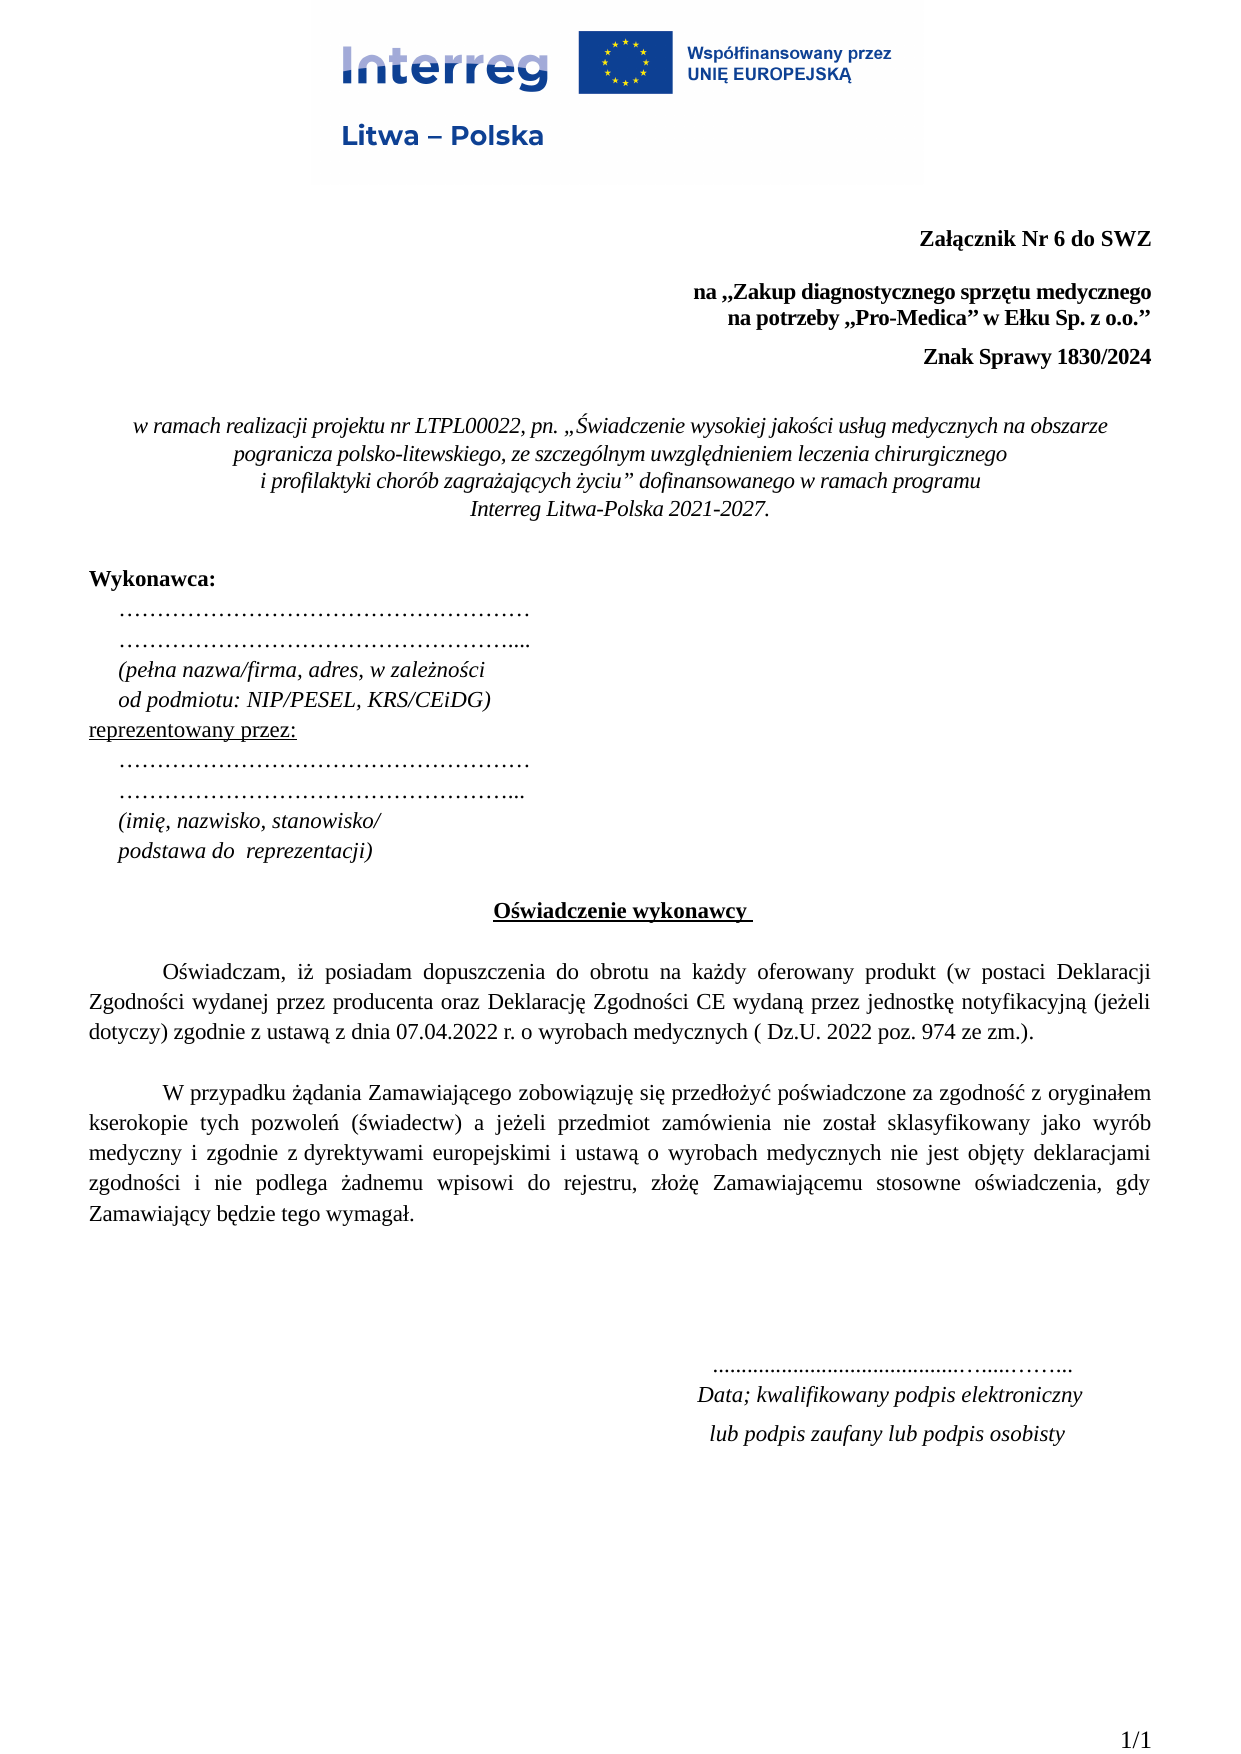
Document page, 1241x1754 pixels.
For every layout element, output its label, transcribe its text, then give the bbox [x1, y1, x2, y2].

text podstawa do reprezentacji) [118, 837, 532, 863]
text Znak Sprawy 1830/2024 [88, 343, 1152, 369]
text w ramach realizacji projektu nr LTPL00022, pn. „Świadczenie wysokiej jakości usług medycznych na obszarze pogranicza polsko-litewskiego, ze szczególnym uwzględnieniem leczenia chirurgicznego i profilaktyki chorób zagrażających życiu” dofinansowanego w ramach programu Interreg Litwa-Polska 2021-2027. [88, 412, 1152, 521]
text Oświadczenie wykonawcy [88, 898, 1152, 924]
text od podmiotu: NIP/PESEL, KRS/CEiDG) [118, 686, 532, 712]
text W przypadku żądania Zamawiającego zobowiązuję się przedłożyć poświadczone za zgodność z oryginałem kserokopie tych pozwoleń (świadectw) a jeżeli przedmiot zamówienia nie został sklasyfikowany jako wyrób medyczny i zgodnie z dyrektywami europejskimi i ustawą o wyrobach medycznych nie jest objęty deklaracjami zgodności i nie podlega żadnemu wpisowi do rejestru, złożę Zamawiającemu stosowne oświadczenia, gdy Zamawiający będzie tego wymagał. [88, 1079, 1152, 1226]
picture [311, 0, 924, 185]
text ...........................................….....……... [88, 1351, 1152, 1377]
list Data; kwalifikowany podpis elektroniczny lub podpis zaufany lub podpis osobisty [126, 1381, 1152, 1447]
text …………………………………………………………………………………………….... [118, 596, 531, 652]
text Załącznik Nr 6 do SWZ na ,,Zakup diagnostycznego sprzętu medycznego na potrzeby ,,Pro-Medica’’ w Ełku Sp. z o.o.’’ [88, 225, 1152, 331]
text Wykonawca: [88, 565, 1152, 592]
text reprezentowany przez: [88, 716, 1152, 743]
text (imię, nazwisko, stanowisko/ [118, 807, 532, 833]
text (pełna nazwa/firma, adres, w zależności [118, 656, 532, 682]
text Oświadczam, iż posiadam dopuszczenia do obrotu na każdy oferowany produkt (w postaci Deklaracji Zgodności wydanej przez producenta oraz Deklarację Zgodności CE wydaną przez jednostkę notyfikacyjną (jeżeli dotyczy) zgodnie z ustawą z dnia 07.04.2022 r. o wyrobach medycznych ( Dz.U. 2022 poz. 974 ze zm.). [88, 958, 1152, 1045]
text ……………………………………………………………………………………………... [118, 747, 531, 803]
